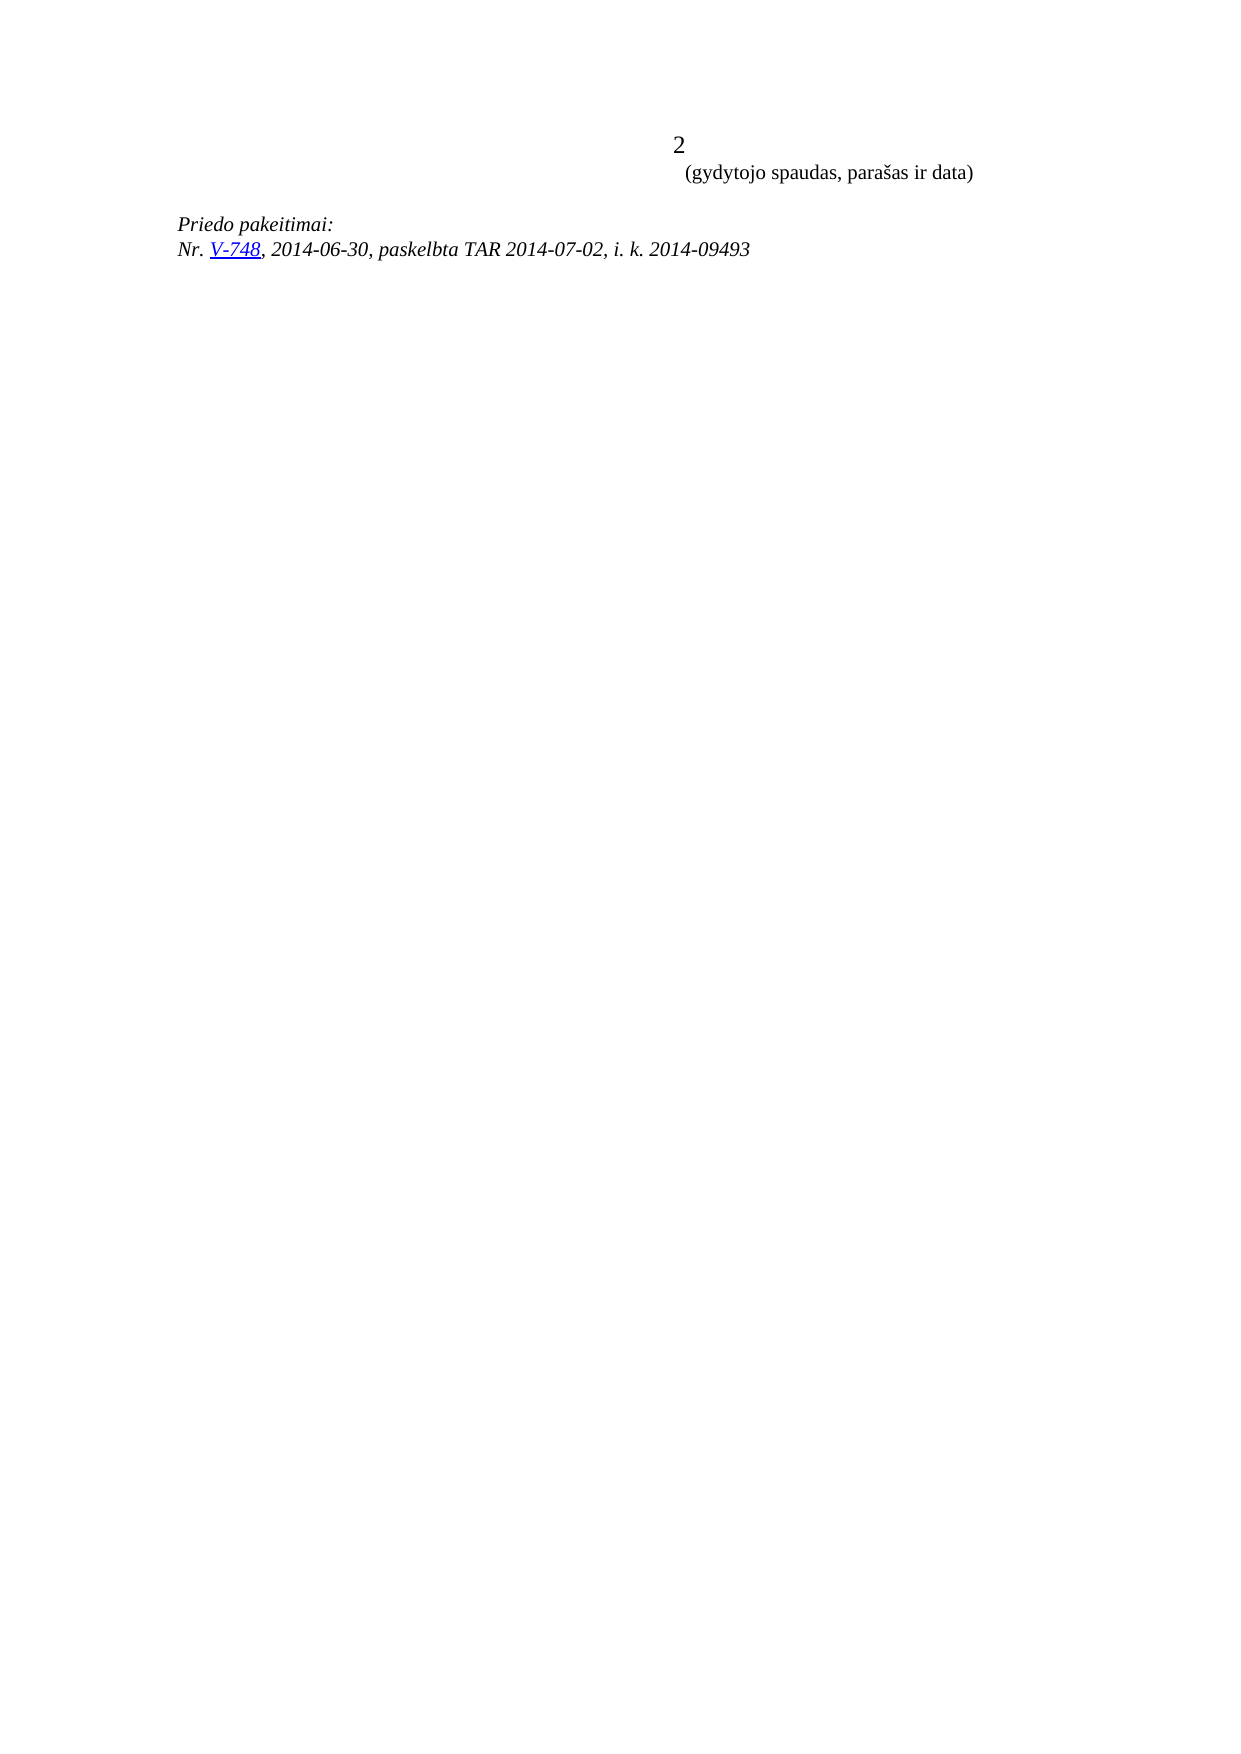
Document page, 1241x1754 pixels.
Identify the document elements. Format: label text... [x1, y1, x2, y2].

text Priedo pakeitimai: [177, 212, 1181, 236]
text Nr. V-748, 2014-06-30, paskelbta TAR 2014-07-02, i. k. 2014-09493 [177, 236, 1181, 261]
text (gydytojo spaudas, parašas ir data) [402, 159, 1181, 184]
